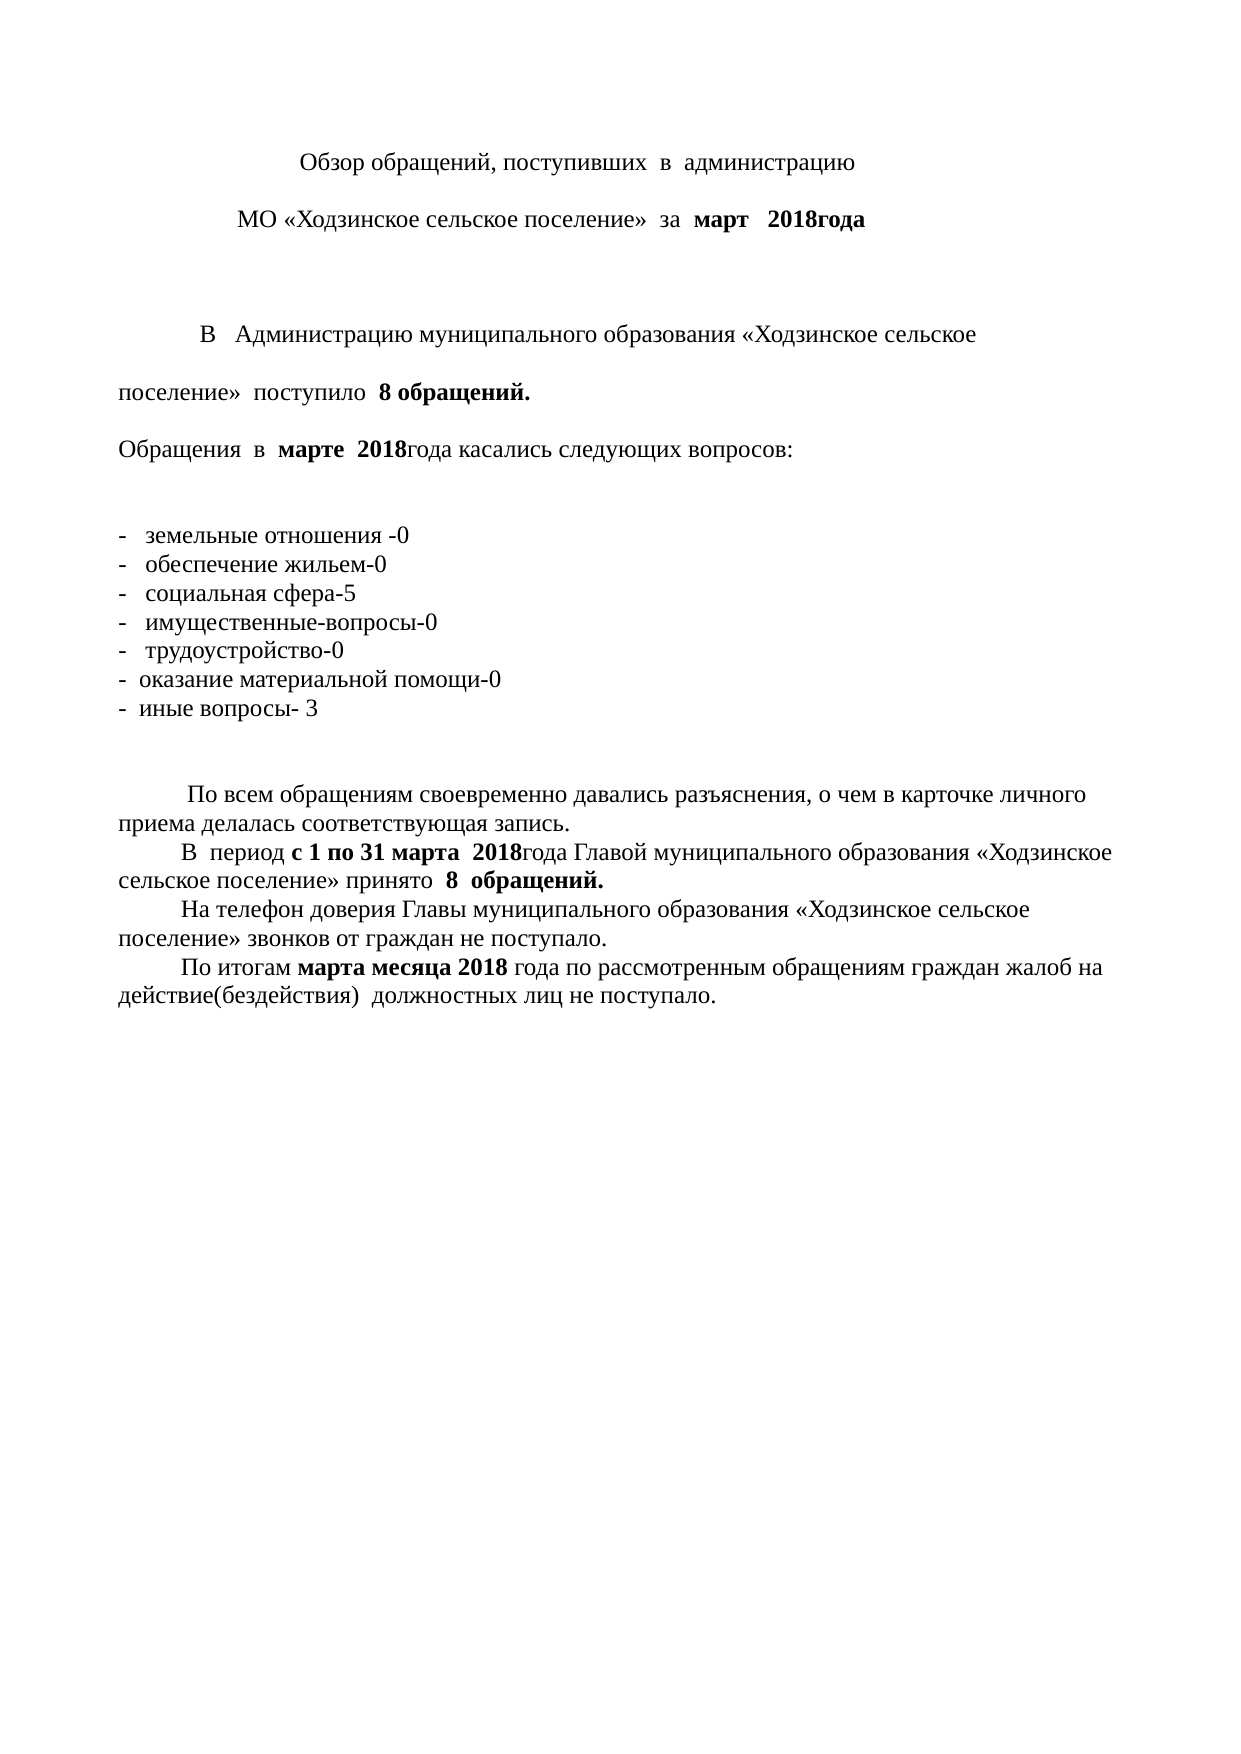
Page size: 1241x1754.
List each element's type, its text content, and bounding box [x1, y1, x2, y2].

text По всем обращениям своевременно давались разъяснения, о чем в карточке личного приема делалась соответствующая запись. [118, 779, 1122, 837]
text - иные вопросы- 3 [118, 693, 1122, 722]
text По итогам марта месяца 2018 года по рассмотренным обращениям граждан жалоб на действие(бездействия) должностных лиц не поступало. [118, 952, 1122, 1009]
text - обеспечение жильем-0 [118, 549, 1122, 578]
text - оказание материальной помощи-0 [118, 664, 1122, 693]
text Обращения в марте 2018года касались следующих вопросов: [118, 434, 1122, 463]
text поселение» поступило 8 обращений. [118, 377, 1122, 406]
text МО «Ходзинское сельское поселение» за март 2018года [118, 204, 1122, 233]
text - земельные отношения -0 [118, 521, 1122, 549]
text На телефон доверия Главы муниципального образования «Ходзинское сельское поселение» звонков от граждан не поступало. [118, 894, 1122, 952]
text В период с 1 по 31 марта 2018года Главой муниципального образования «Ходзинское сельское поселение» принято 8 обращений. [118, 837, 1122, 894]
text - трудоустройство-0 [118, 636, 1122, 664]
text - имущественные-вопросы-0 [118, 607, 1122, 636]
text Обзор обращений, поступивших в администрацию [118, 147, 1122, 176]
text - социальная сфера-5 [118, 578, 1122, 607]
text В Администрацию муниципального образования «Ходзинское сельское [118, 319, 1122, 348]
